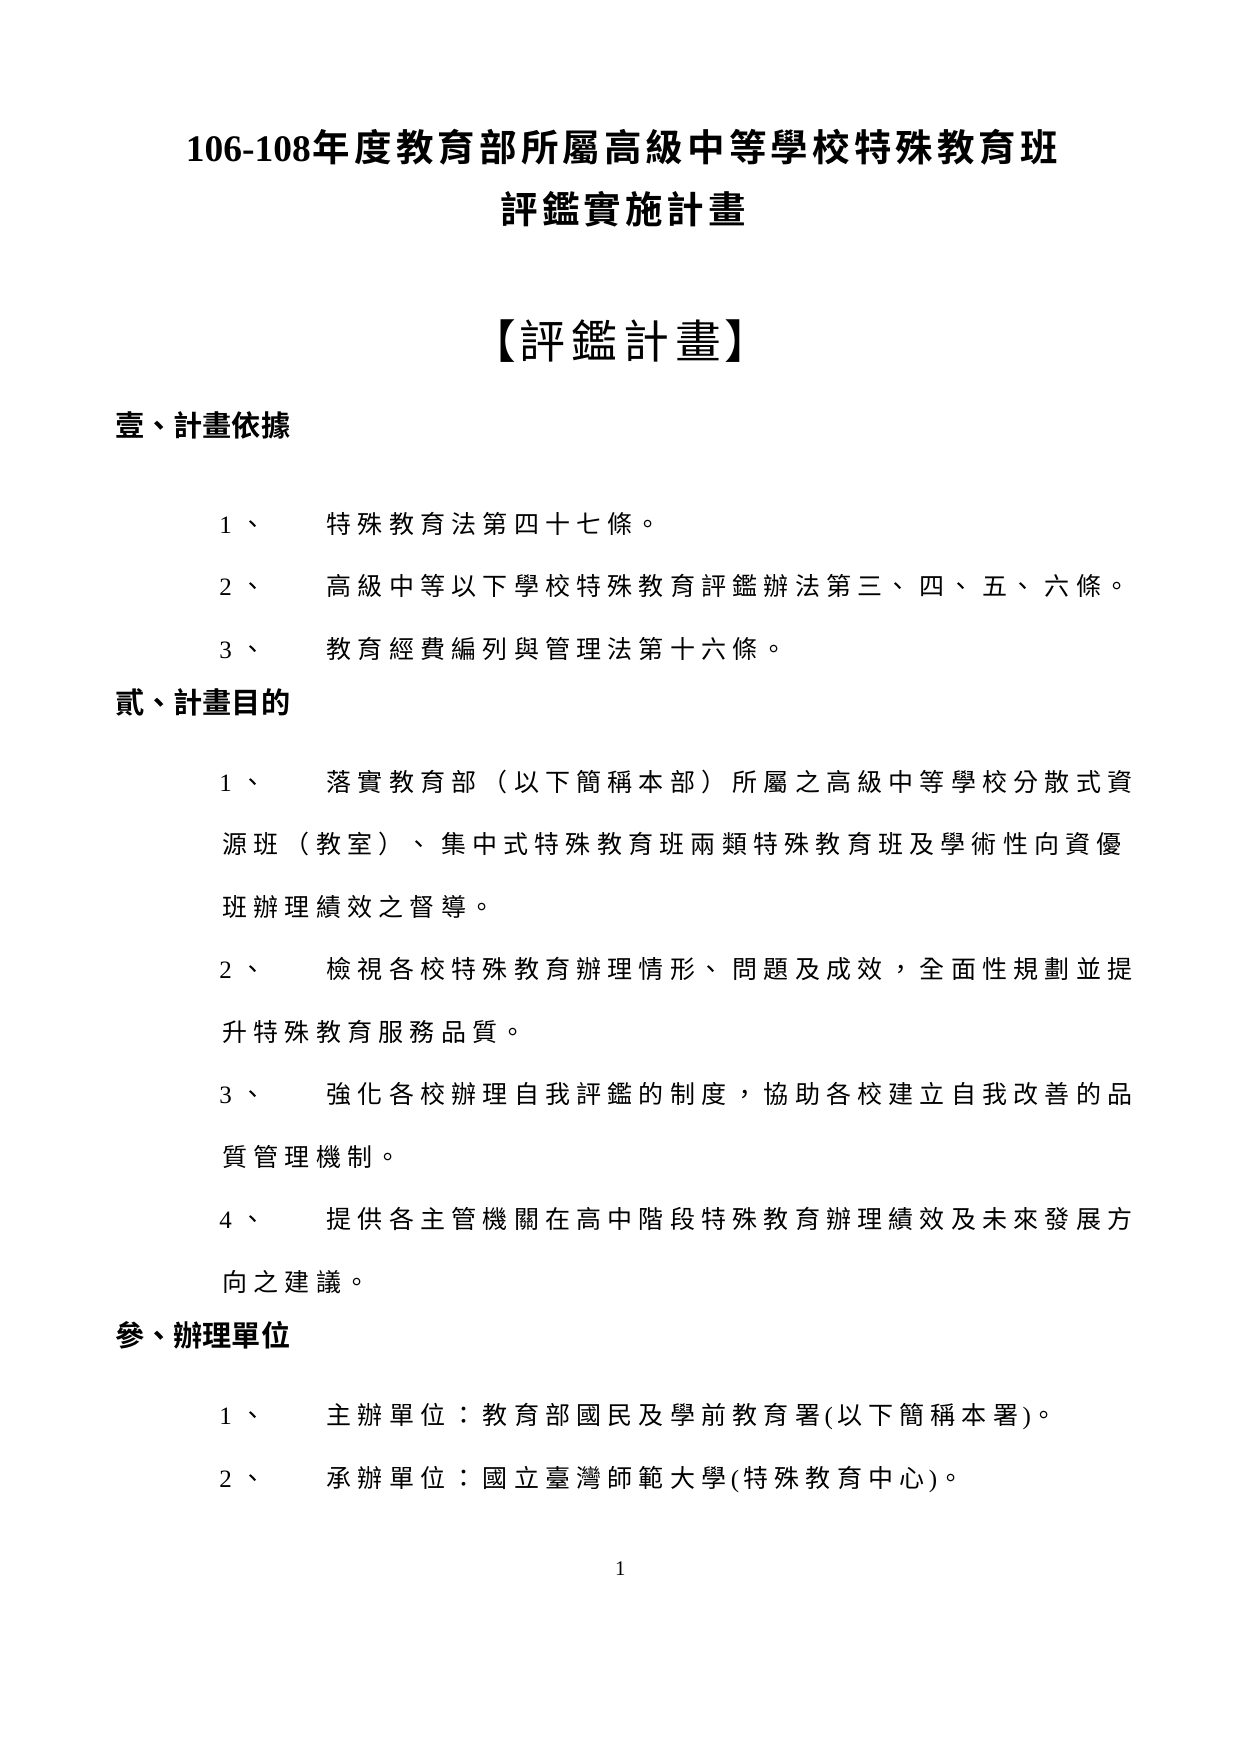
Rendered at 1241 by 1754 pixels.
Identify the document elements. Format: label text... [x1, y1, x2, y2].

list 承辦單位：國立臺灣師範大學(特殊教育中心)。 [215, 1435, 1131, 1497]
list 教育經費編列與管理法第十六條。 [215, 606, 1125, 668]
list 特殊教育法第四十七條。 [215, 481, 1125, 543]
list 提供各主管機關在高中階段特殊教育辦理績效及未來發展方向之建議。 [215, 1176, 1143, 1301]
text 【評鑑計畫】 [115, 266, 1125, 391]
subtitle 參、辦理單位 [115, 1320, 1125, 1353]
list 主辦單位：教育部國民及學前教育署(以下簡稱本署)。 [215, 1372, 1131, 1435]
text 106-108年度教育部所屬高級中等學校特殊教育班 [115, 103, 1131, 166]
list 高級中等以下學校特殊教育評鑑辦法第三、四、五、六條。 [215, 543, 1125, 606]
text 評鑑實施計畫 [115, 166, 1131, 228]
subtitle 壹、計畫依據 [115, 410, 1125, 443]
list 強化各校辦理自我評鑑的制度，協助各校建立自我改善的品質管理機制。 [215, 1051, 1143, 1176]
list 落實教育部（以下簡稱本部）所屬之高級中等學校分散式資源班（教室）、集中式特殊教育班兩類特殊教育班及學術性向資優班辦理績效之督導。 [215, 739, 1143, 926]
subtitle 貳、計畫目的 [115, 687, 1125, 720]
list 檢視各校特殊教育辦理情形、問題及成效，全面性規劃並提升特殊教育服務品質。 [215, 926, 1143, 1051]
